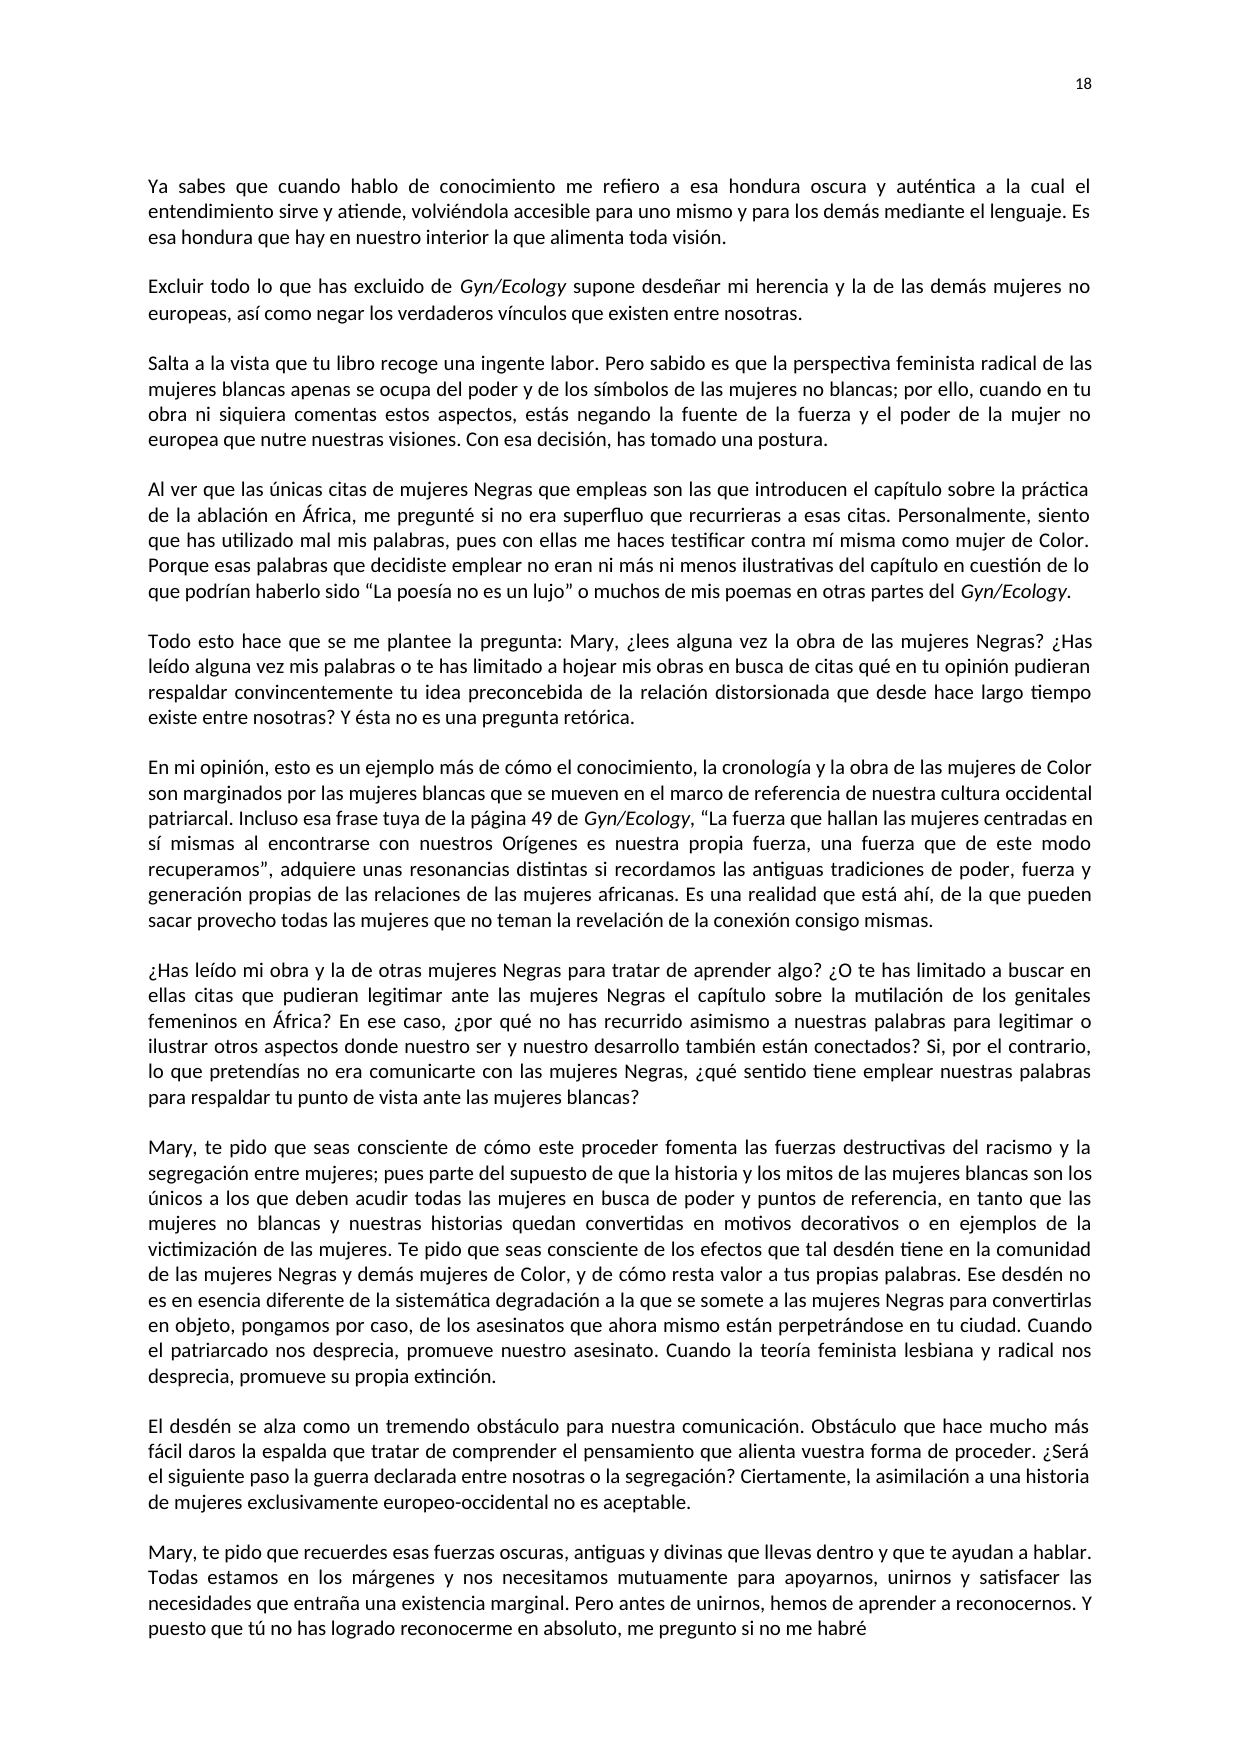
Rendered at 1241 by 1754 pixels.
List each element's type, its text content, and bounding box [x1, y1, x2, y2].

text 18 [1075, 73, 1094, 94]
text Mary, te pido que recuerdes esas fuerzas oscuras, antiguas y divinas que llevas dentro y que te ayudan a hablar. Todas estamos en los márgenes y nos necesitamos mutuamente para apoyarnos, unirnos y satisfacer las necesidades que entraña una existencia marginal. Pero antes de unirnos, hemos de aprender a reconocernos. Y puesto que tú no has logrado reconocerme en absoluto, me pregunto si no me habré [148, 1539, 1094, 1641]
text Todo esto hace que se me plantee la pregunta: Mary, ¿lees alguna vez la obra de las mujeres Negras? ¿Has leído alguna vez mis palabras o te has limitado a hojear mis obras en busca de citas qué en tu opinión pudieran respaldar convincentemente tu idea preconcebida de la relación distorsionada que desde hace largo tiempo existe entre nosotras? Y ésta no es una pregunta retórica. [148, 628, 1094, 730]
text Al ver que las únicas citas de mujeres Negras que empleas son las que introducen el capítulo sobre la práctica de la ablación en África, me pregunté si no era superfluo que recurrieras a esas citas. Personalmente, siento que has utilizado mal mis palabras, pues con ellas me haces testificar contra mí misma como mujer de Color. Porque esas palabras que decidiste emplear no eran ni más ni menos ilustrativas del capítulo en cuestión de lo que podrían haberlo sido “La poesía no es un lujo” o muchos de mis poemas en otras partes del Gyn/Ecology. [148, 476, 1092, 603]
text Excluir todo lo que has excluido de Gyn/Ecology supone desdeñar mi herencia y la de las demás mujeres no europeas, así como negar los verdaderos vínculos que existen entre nosotras. [148, 273, 1092, 326]
text Ya sabes que cuando hablo de conocimiento me refiero a esa hondura oscura y auténtica a la cual el entendimiento sirve y atiende, volviéndola accesible para uno mismo y para los demás mediante el lenguaje. Es esa hondura que hay en nuestro interior la que alimenta toda visión. [148, 173, 1092, 249]
text El desdén se alza como un tremendo obstáculo para nuestra comunicación. Obstáculo que hace mucho más fácil daros la espalda que tratar de comprender el pensamiento que alienta vuestra forma de proceder. ¿Será el siguiente paso la guerra declarada entre nosotras o la segregación? Ciertamente, la asimilación a una historia de mujeres exclusivamente europeo-occidental no es aceptable. [148, 1413, 1092, 1514]
text Mary, te pido que seas consciente de cómo este proceder fomenta las fuerzas destructivas del racismo y la segregación entre mujeres; pues parte del supuesto de que la historia y los mitos de las mujeres blancas son los únicos a los que deben acudir todas las mujeres en busca de poder y puntos de referencia, en tanto que las mujeres no blancas y nuestras historias quedan convertidas en motivos decorativos o en ejemplos de la victimización de las mujeres. Te pido que seas consciente de los efectos que tal desdén tiene en la comunidad de las mujeres Negras y demás mujeres de Color, y de cómo resta valor a tus propias palabras. Ese desdén no es en esencia diferente de la sistemática degradación a la que se somete a las mujeres Negras para convertirlas en objeto, pongamos por caso, de los asesinatos que ahora mismo están perpetrándose en tu ciudad. Cuando el patriarcado nos desprecia, promueve nuestro asesinato. Cuando la teoría feminista lesbiana y radical nos desprecia, promueve su propia extinción. [148, 1134, 1094, 1388]
text En mi opinión, esto es un ejemplo más de cómo el conocimiento, la cronología y la obra de las mujeres de Color son marginados por las mujeres blancas que se mueven en el marco de referencia de nuestra cultura occidental patriarcal. Incluso esa frase tuya de la página 49 de Gyn/Ecology, “La fuerza que hallan las mujeres centradas en sí mismas al encontrarse con nuestros Orígenes es nuestra propia fuerza, una fuerza que de este modo recuperamos”, adquiere unas resonancias distintas si recordamos las antiguas tradiciones de poder, fuerza y generación propias de las relaciones de las mujeres africanas. Es una realidad que está ahí, de la que pueden sacar provecho todas las mujeres que no teman la revelación de la conexión consigo mismas. [148, 754, 1094, 932]
text Salta a la vista que tu libro recoge una ingente labor. Pero sabido es que la perspectiva feminista radical de las mujeres blancas apenas se ocupa del poder y de los símbolos de las mujeres no blancas; por ello, cuando en tu obra ni siquiera comentas estos aspectos, estás negando la fuente de la fuerza y el poder de la mujer no europea que nutre nuestras visiones. Con esa decisión, has tomado una postura. [148, 350, 1094, 452]
text ¿Has leído mi obra y la de otras mujeres Negras para tratar de aprender algo? ¿O te has limitado a buscar en ellas citas que pudieran legitimar ante las mujeres Negras el capítulo sobre la mutilación de los genitales femeninos en África? En ese caso, ¿por qué no has recurrido asimismo a nuestras palabras para legitimar o ilustrar otros aspectos donde nuestro ser y nuestro desarrollo también están conectados? Si, por el contrario, lo que pretendías no era comunicarte con las mujeres Negras, ¿qué sentido tiene emplear nuestras palabras para respaldar tu punto de vista ante las mujeres blancas? [148, 957, 1094, 1109]
